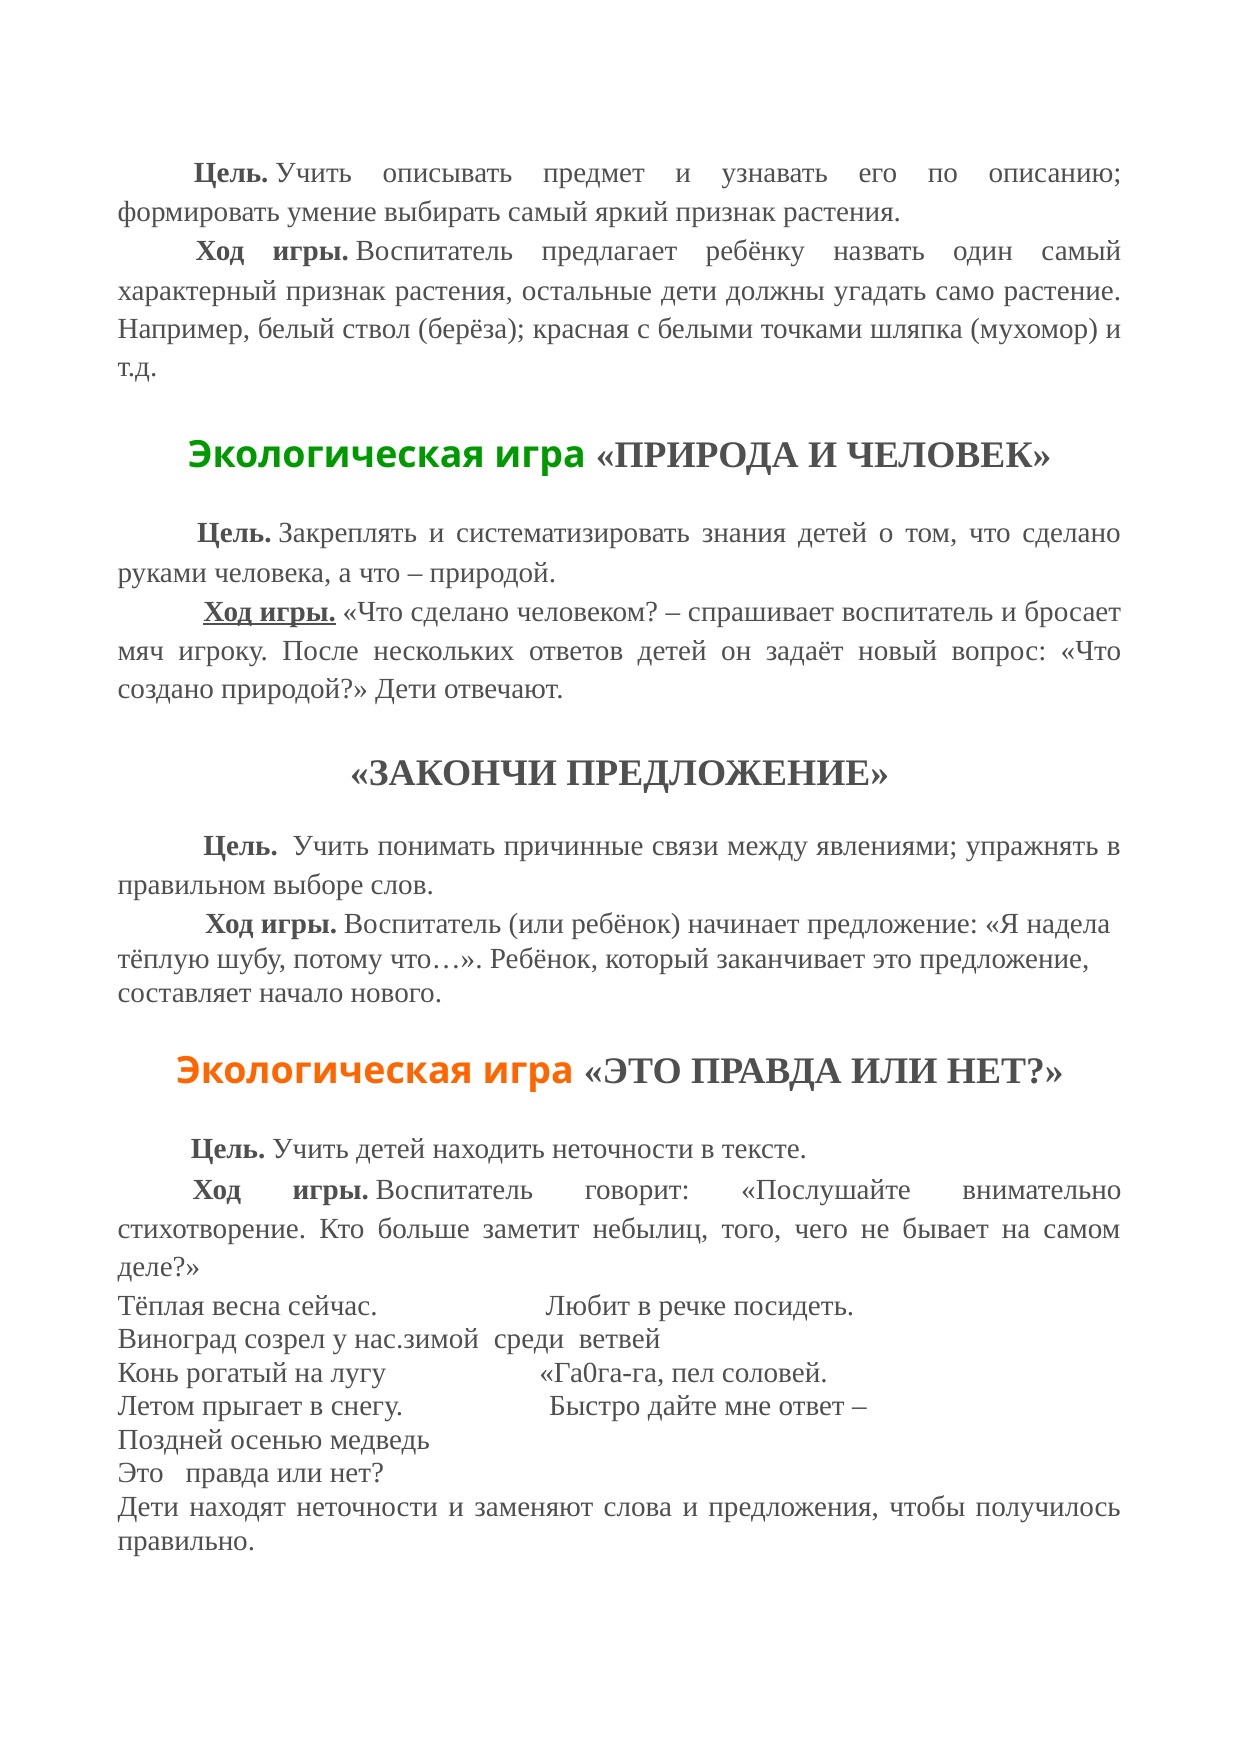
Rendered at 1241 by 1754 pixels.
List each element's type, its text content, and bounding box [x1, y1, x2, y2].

text Ход игры. Воспитатель (или ребёнок) начинает предложение: «Я надела тёплую шубу, потому что…». Ребёнок, который заканчивает это предложение, составляет начало нового. [117, 906, 1122, 1008]
text Цель. Учить детей находить неточности в тексте. [117, 1131, 1122, 1166]
text Конь рогатый на лугу «Га0га-га, пел соловей. [117, 1355, 1122, 1388]
text Цель. Закреплять и систематизировать знания детей о том, что сделано руками человека, а что – природой. [117, 514, 1122, 588]
text Ход игры. Воспитатель говорит: «Послушайте внимательно стихотворение. Кто больше заметит небылиц, того, чего не бывает на самом деле?» [117, 1171, 1122, 1283]
text Дети находят неточности и заменяют слова и предложения, чтобы получилось правильно. [117, 1489, 1122, 1556]
text «ЗАКОНЧИ ПРЕДЛОЖЕНИЕ» [117, 750, 1122, 793]
text Поздней осенью медведь [117, 1422, 1122, 1456]
text Цель. Учить описывать предмет и узнавать его по описанию; формировать умение выбирать самый яркий признак растения. [117, 154, 1122, 228]
text Ход игры. «Что сделано человеком? – спрашивает воспитатель и бросает мяч игроку. После нескольких ответов детей он задаёт новый вопрос: «Что создано природой?» Дети отвечают. [117, 593, 1122, 705]
text Виноград созрел у нас.зимой среди ветвей [117, 1321, 1122, 1355]
text Тёплая весна сейчас. Любит в речке посидеть. [117, 1288, 1122, 1321]
text Ход игры. Воспитатель предлагает ребёнку назвать один самый характерный признак растения, остальные дети должны угадать само растение. Например, белый ствол (берёза); красная с белыми точками шляпка (мухомор) и т.д. [117, 232, 1122, 383]
text Это правда или нет? [117, 1456, 1122, 1489]
text Летом прыгает в снегу. Быстро дайте мне ответ – [117, 1388, 1122, 1422]
text Цель. Учить понимать причинные связи между явлениями; упражнять в правильном выборе слов. [117, 827, 1122, 901]
text Экологическая игра «ЭТО ПРАВДА ИЛИ НЕТ?» [117, 1044, 1122, 1095]
text Экологическая игра «ПРИРОДА И ЧЕЛОВЕК» [117, 428, 1122, 479]
